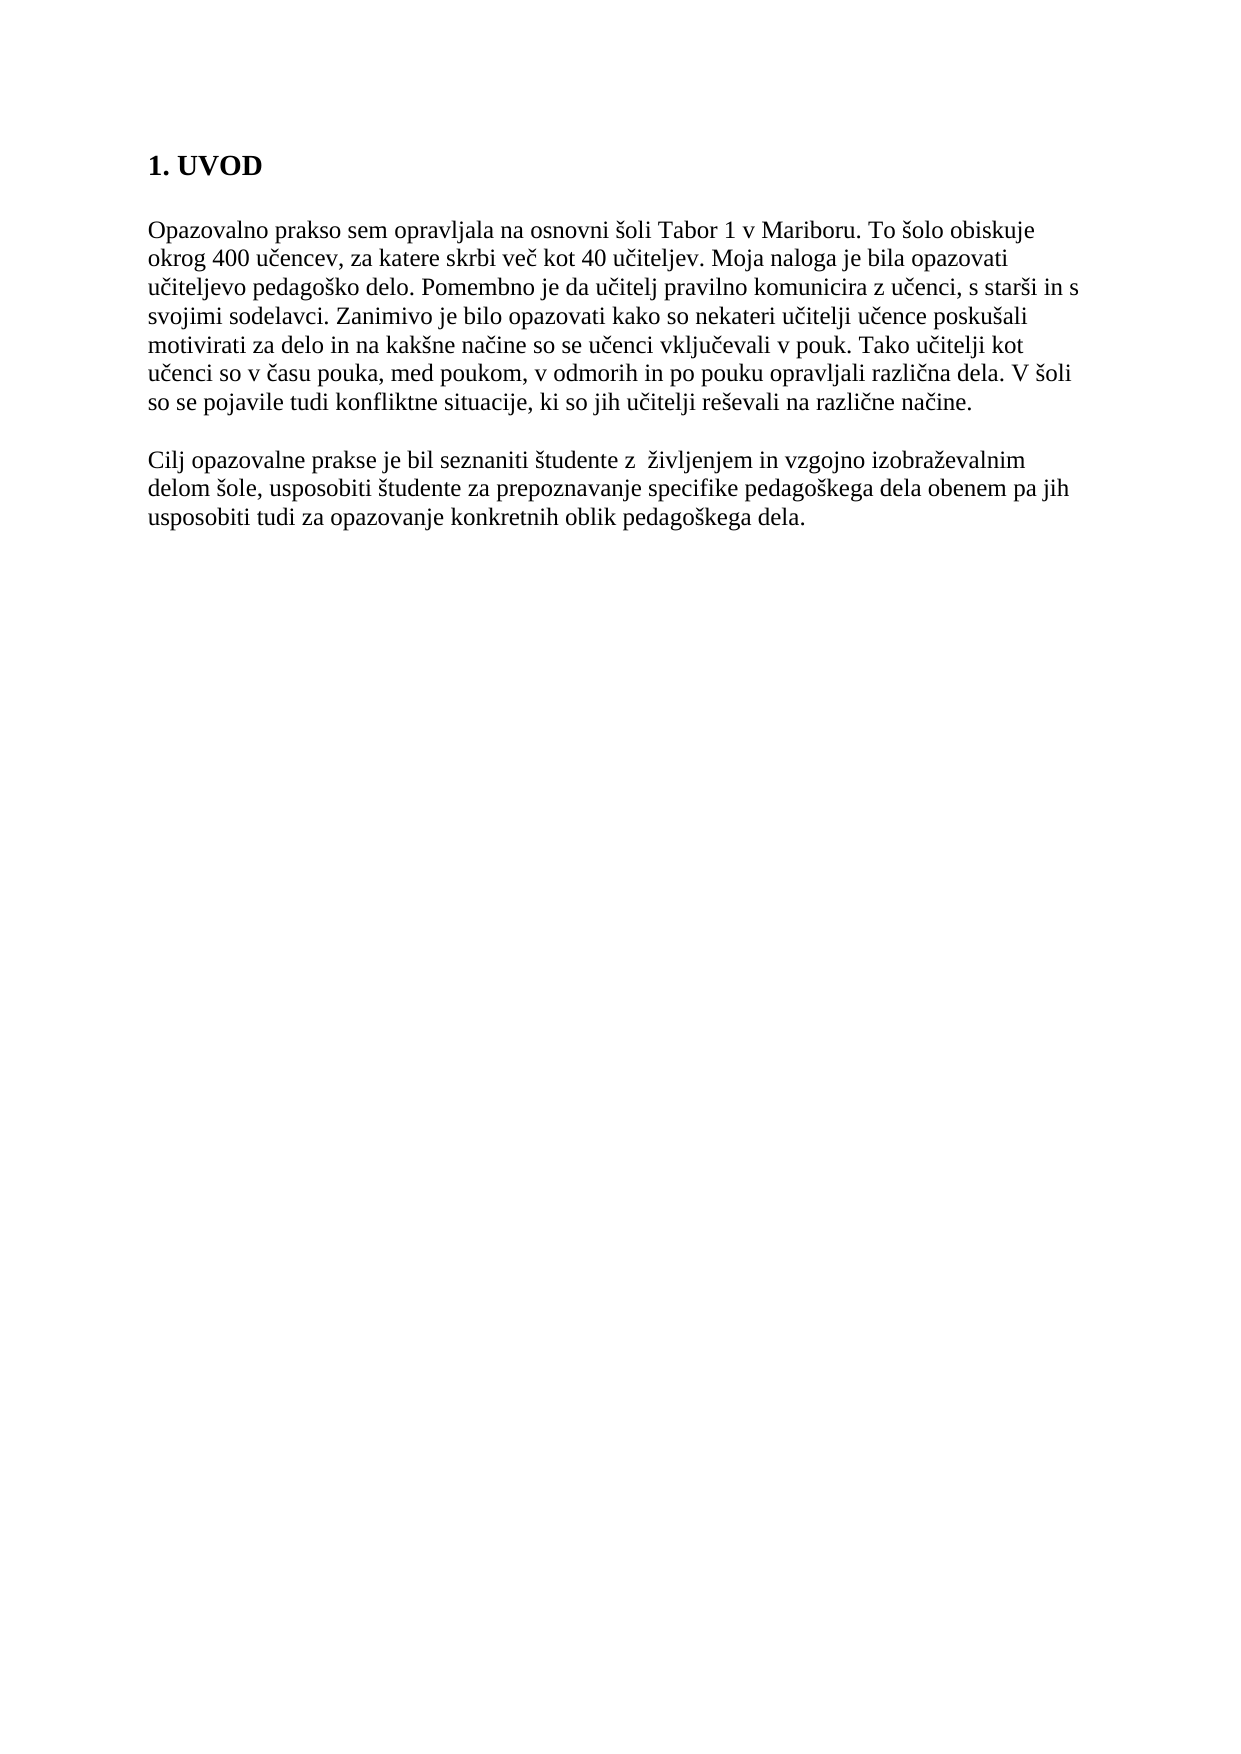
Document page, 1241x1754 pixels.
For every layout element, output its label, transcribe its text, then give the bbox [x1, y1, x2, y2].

text 1. UVOD [148, 148, 1093, 181]
text Cilj opazovalne prakse je bil seznaniti študente z življenjem in vzgojno izobraževalnim delom šole, usposobiti študente za prepoznavanje specifike pedagoškega dela obenem pa jih usposobiti tudi za opazovanje konkretnih oblik pedagoškega dela. [148, 445, 1093, 531]
text Opazovalno prakso sem opravljala na osnovni šoli Tabor 1 v Mariboru. To šolo obiskuje okrog 400 učencev, za katere skrbi več kot 40 učiteljev. Moja naloga je bila opazovati učiteljevo pedagoško delo. Pomembno je da učitelj pravilno komunicira z učenci, s starši in s svojimi sodelavci. Zanimivo je bilo opazovati kako so nekateri učitelji učence poskušali motivirati za delo in na kakšne načine so se učenci vključevali v pouk. Tako učitelji kot učenci so v času pouka, med poukom, v odmorih in po pouku opravljali različna dela. V šoli so se pojavile tudi konfliktne situacije, ki so jih učitelji reševali na različne načine. [148, 215, 1093, 416]
